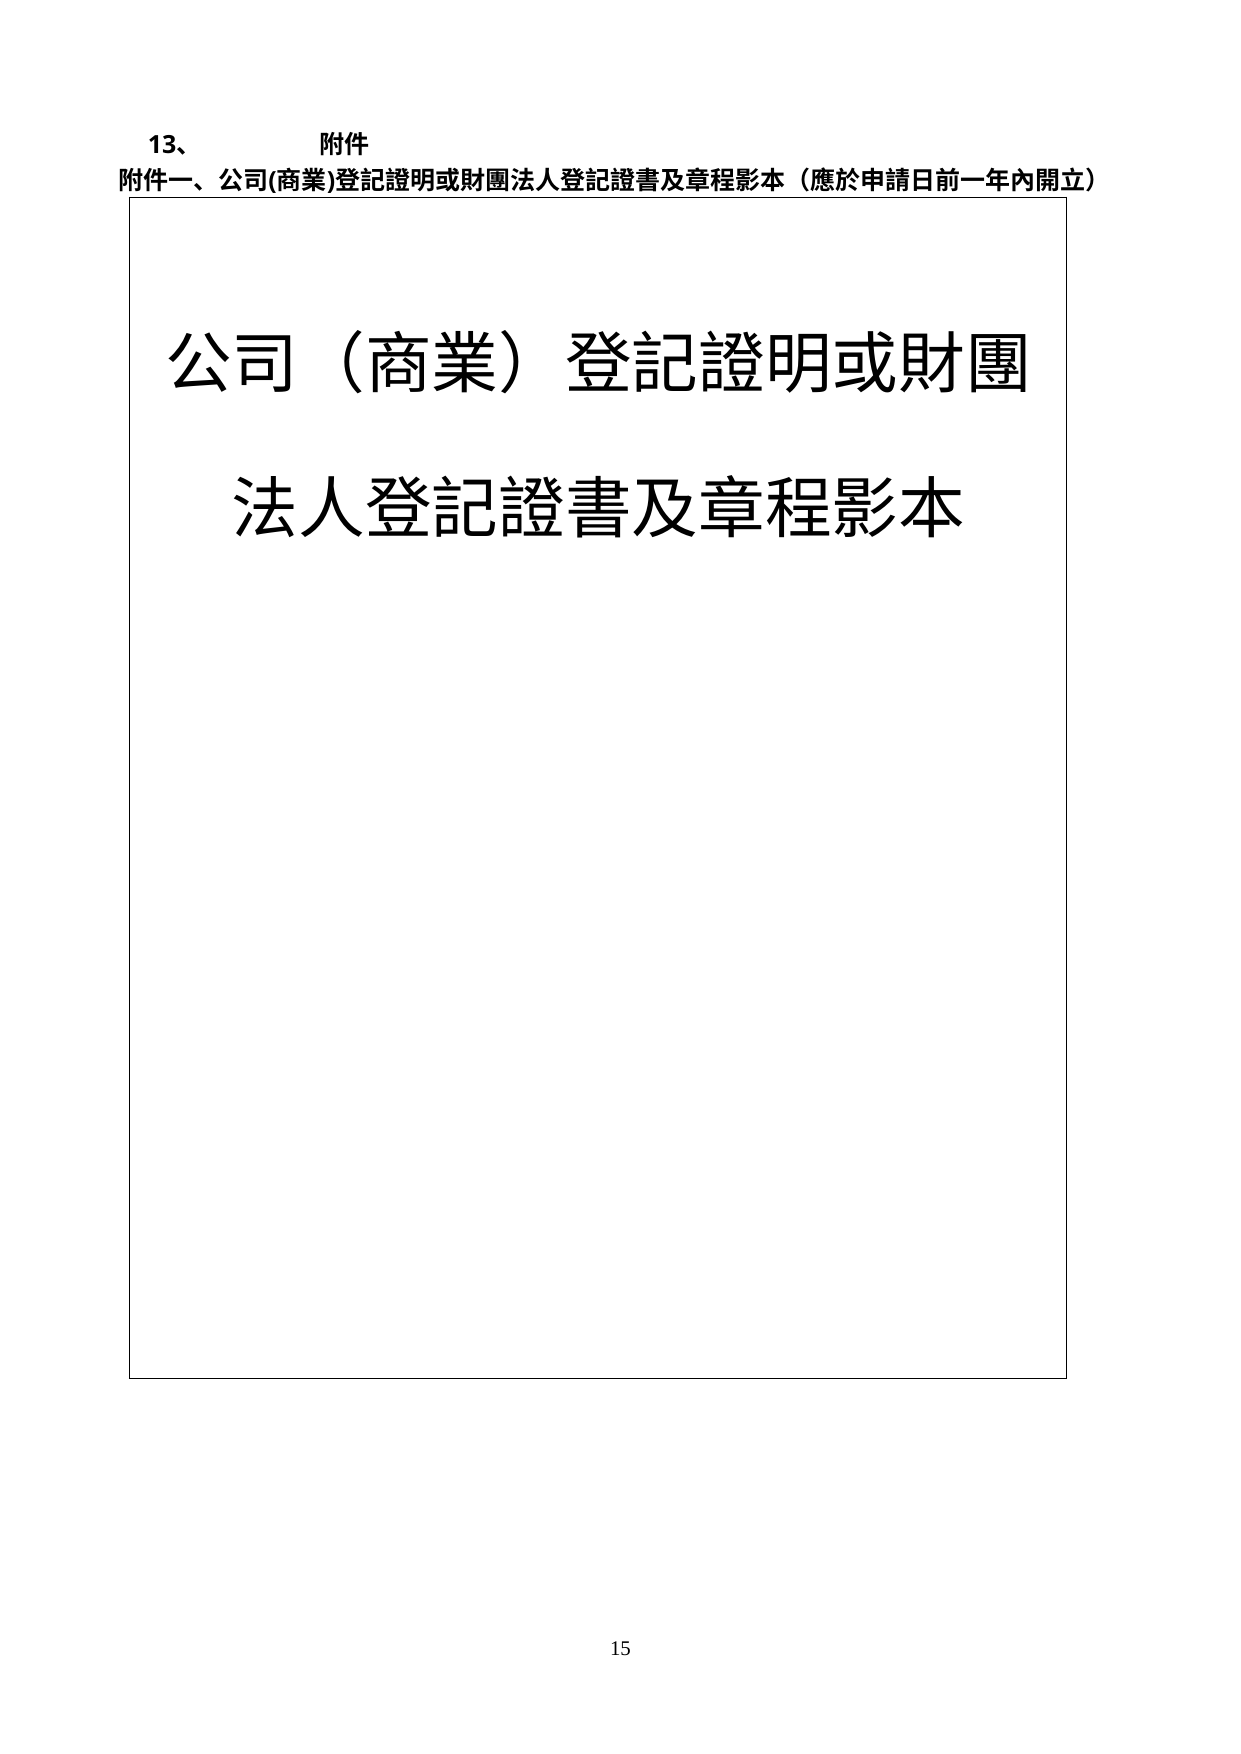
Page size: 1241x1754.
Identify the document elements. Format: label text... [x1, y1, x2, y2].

subtitle 附件一、公司(商業)登記證明或財團法人登記證書及章程影本（應於申請日前一年內開立） [118, 160, 1122, 197]
subtitle 附件 [148, 124, 1122, 160]
table_header 公司（商業）登記證明或財團法人登記證書及章程影本 [130, 198, 1066, 1378]
